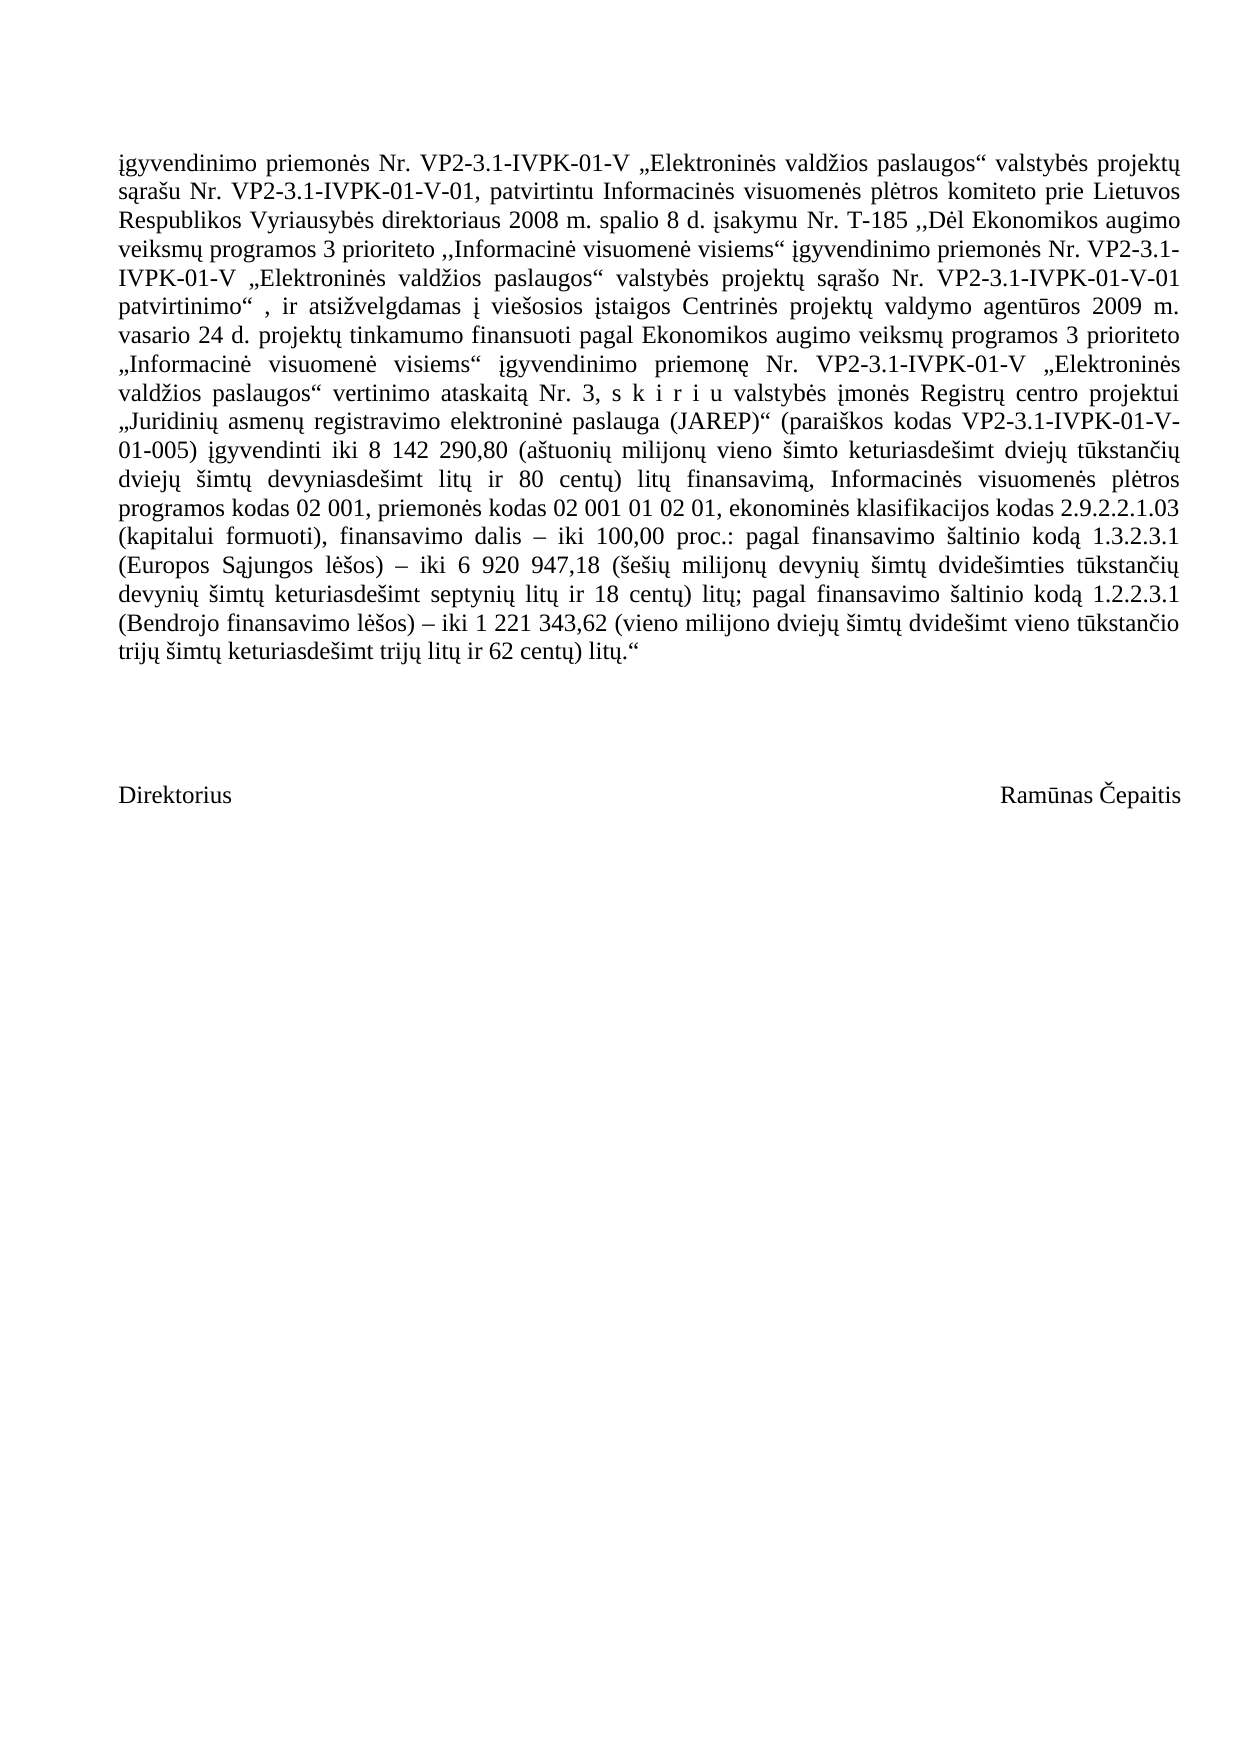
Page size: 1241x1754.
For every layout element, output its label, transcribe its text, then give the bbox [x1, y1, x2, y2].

text Direktorius Ramūnas Čepaitis [118, 780, 1181, 809]
text įgyvendinimo priemonės Nr. VP2-3.1-IVPK-01-V „Elektroninės valdžios paslaugos“ valstybės projektų sąrašu Nr. VP2-3.1-IVPK-01-V-01, patvirtintu Informacinės visuomenės plėtros komiteto prie Lietuvos Respublikos Vyriausybės direktoriaus 2008 m. spalio 8 d. įsakymu Nr. T-185 ,,Dėl Ekonomikos augimo veiksmų programos 3 prioriteto ,,Informacinė visuomenė visiems“ įgyvendinimo priemonės Nr. VP2-3.1-IVPK-01-V „Elektroninės valdžios paslaugos“ valstybės projektų sąrašo Nr. VP2-3.1-IVPK-01-V-01 patvirtinimo“ , ir atsižvelgdamas į viešosios įstaigos Centrinės projektų valdymo agentūros 2009 m. vasario 24 d. projektų tinkamumo finansuoti pagal Ekonomikos augimo veiksmų programos 3 prioriteto „Informacinė visuomenė visiems“ įgyvendinimo priemonę Nr. VP2-3.1-IVPK-01-V „Elektroninės valdžios paslaugos“ vertinimo ataskaitą Nr. 3, s k i r i u valstybės įmonės Registrų centro projektui „Juridinių asmenų registravimo elektroninė paslauga (JAREP)“ (paraiškos kodas VP2-3.1-IVPK-01-V-01-005) įgyvendinti iki 8 142 290,80 (aštuonių milijonų vieno šimto keturiasdešimt dviejų tūkstančių dviejų šimtų devyniasdešimt litų ir 80 centų) litų finansavimą, Informacinės visuomenės plėtros programos kodas 02 001, priemonės kodas 02 001 01 02 01, ekonominės klasifikacijos kodas 2.9.2.2.1.03 (kapitalui formuoti), finansavimo dalis – iki 100,00 proc.: pagal finansavimo šaltinio kodą 1.3.2.3.1 (Europos Sąjungos lėšos) – iki 6 920 947,18 (šešių milijonų devynių šimtų dvidešimties tūkstančių devynių šimtų keturiasdešimt septynių litų ir 18 centų) litų; pagal finansavimo šaltinio kodą 1.2.2.3.1 (Bendrojo finansavimo lėšos) – iki 1 221 343,62 (vieno milijono dviejų šimtų dvidešimt vieno tūkstančio trijų šimtų keturiasdešimt trijų litų ir 62 centų) litų.“ [118, 148, 1181, 665]
